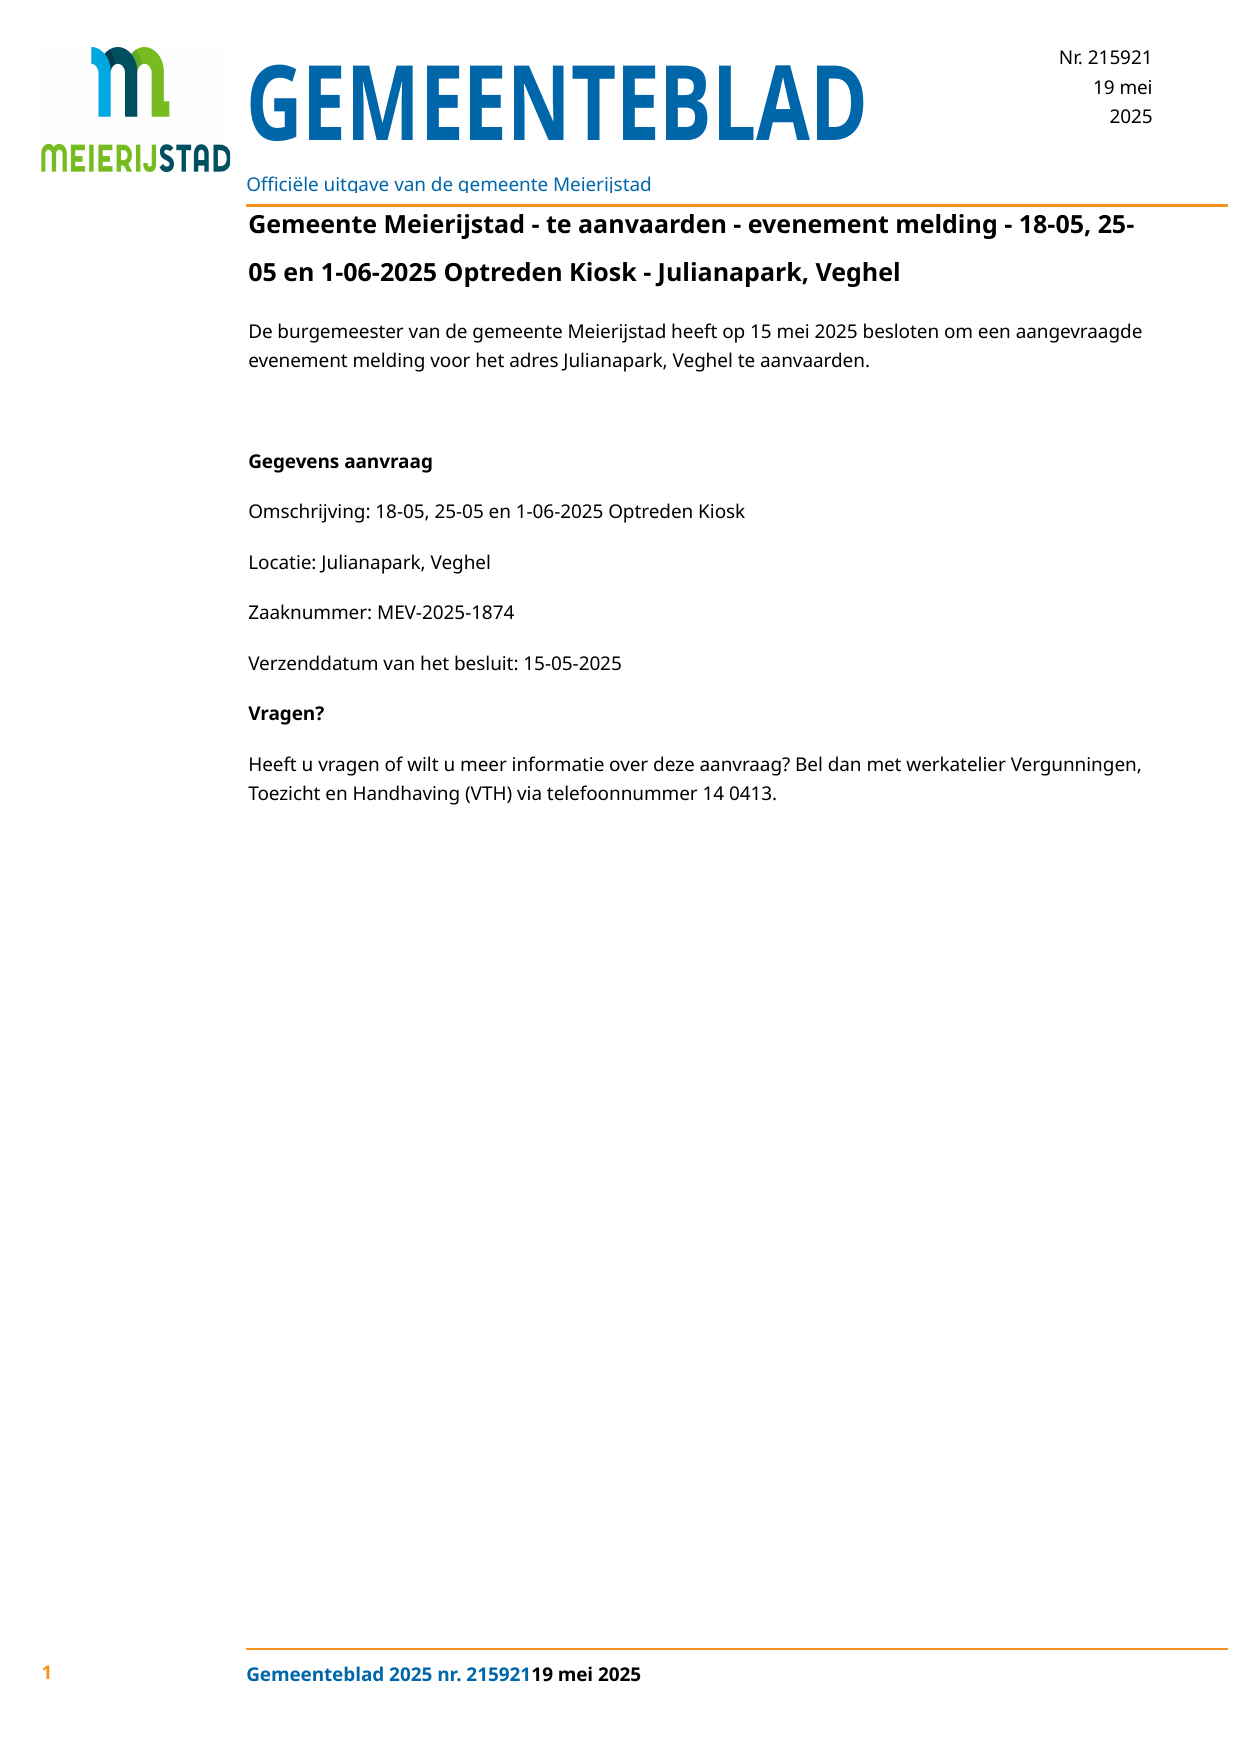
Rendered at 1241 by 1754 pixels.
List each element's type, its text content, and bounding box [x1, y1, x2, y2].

text Verzenddatum van het besluit: 15-05-2025 [248, 650, 1152, 676]
text Vragen? [248, 700, 1152, 726]
text Gegevens aanvraag [248, 448, 1152, 474]
text Zaaknummer: MEV-2025-1874 [248, 599, 1152, 625]
text Gemeente Meierijstad - te aanvaarden - evenement melding - 18-05, 25-05 en 1-06-2025 Optreden Kiosk - Julianapark, Veghel [248, 207, 1152, 288]
text De burgemeester van de gemeente Meierijstad heeft op 15 mei 2025 besloten om een aangevraagde evenement melding voor het adres Julianapark, Veghel te aanvaarden. [248, 318, 1152, 373]
text Omschrijving: 18-05, 25-05 en 1-06-2025 Optreden Kiosk [248, 499, 1152, 524]
picture [41, 47, 231, 172]
text Locatie: Julianapark, Veghel [248, 549, 1152, 575]
text Heeft u vragen of wilt u meer informatie over deze aanvraag? Bel dan met werkatelier Vergunningen, Toezicht en Handhaving (VTH) via telefoonnummer 14 0413. [248, 751, 1152, 806]
